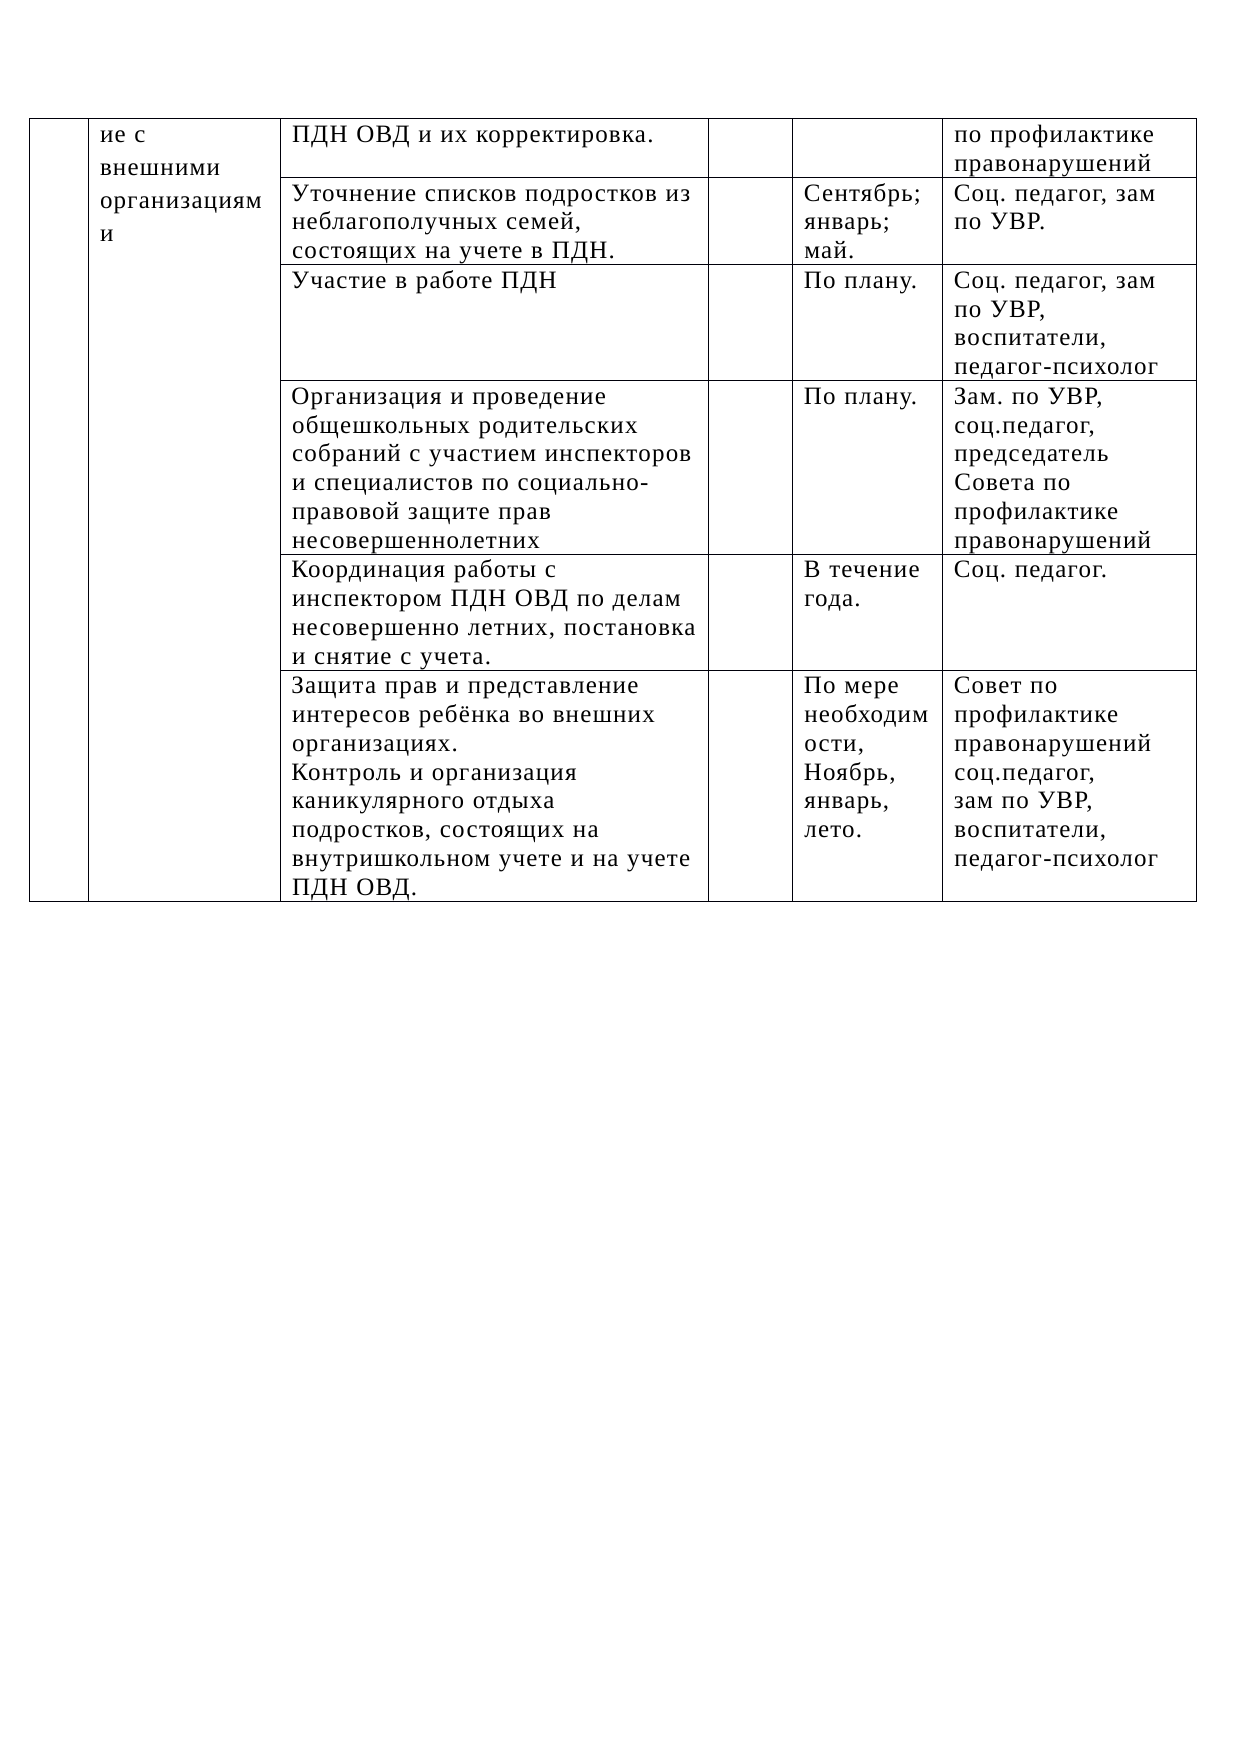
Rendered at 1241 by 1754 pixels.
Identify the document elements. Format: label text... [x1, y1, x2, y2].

table_cell Согласование плана работы с ПДН ОВД и их корректировка. [281, 119, 708, 177]
table_cell [709, 178, 792, 264]
table_cell [709, 555, 792, 669]
table_cell Сентябрь. [793, 119, 942, 177]
table_cell Соц. педагог, зам по УВР, воспитатели, педагог-психолог [943, 265, 953, 380]
table_cell Соц. педагог, зам по УВР. [943, 178, 1196, 264]
table_cell Совет по профилактике правонарушений соц.педагог, зам по УВР, воспитатели, педагог-психолог [943, 671, 1196, 901]
table_cell Сентябрь; январь; май. [932, 178, 942, 264]
table_cell По плану. [793, 265, 942, 380]
table_cell В течение года. [793, 555, 942, 669]
table_cell Сентябрь; январь; май. [793, 178, 804, 264]
table_cell [709, 119, 792, 177]
table_cell Зам. по УВР, соц.педагог, председатель Совета по профилактике правонарушений [943, 381, 953, 553]
table_cell Соц. педагог. [943, 555, 1196, 669]
table_cell [709, 671, 792, 901]
table_cell По плану. [793, 381, 942, 553]
table_cell Взаимодействие с внешними организациями [89, 119, 280, 901]
table_cell [709, 265, 792, 380]
table_cell Соц. педагог, зам по УВР, воспитатели, педагог-психолог [1185, 265, 1196, 380]
table_cell [709, 381, 792, 553]
table_cell Зам. по УВР, соц.педагог, председатель Совета по профилактике правонарушений [1185, 381, 1196, 553]
table_cell По мере необходимости, Ноябрь, январь, лето. [793, 671, 942, 901]
table_cell 6 [30, 119, 88, 901]
table_cell Участие в работе ПДН [281, 265, 708, 380]
